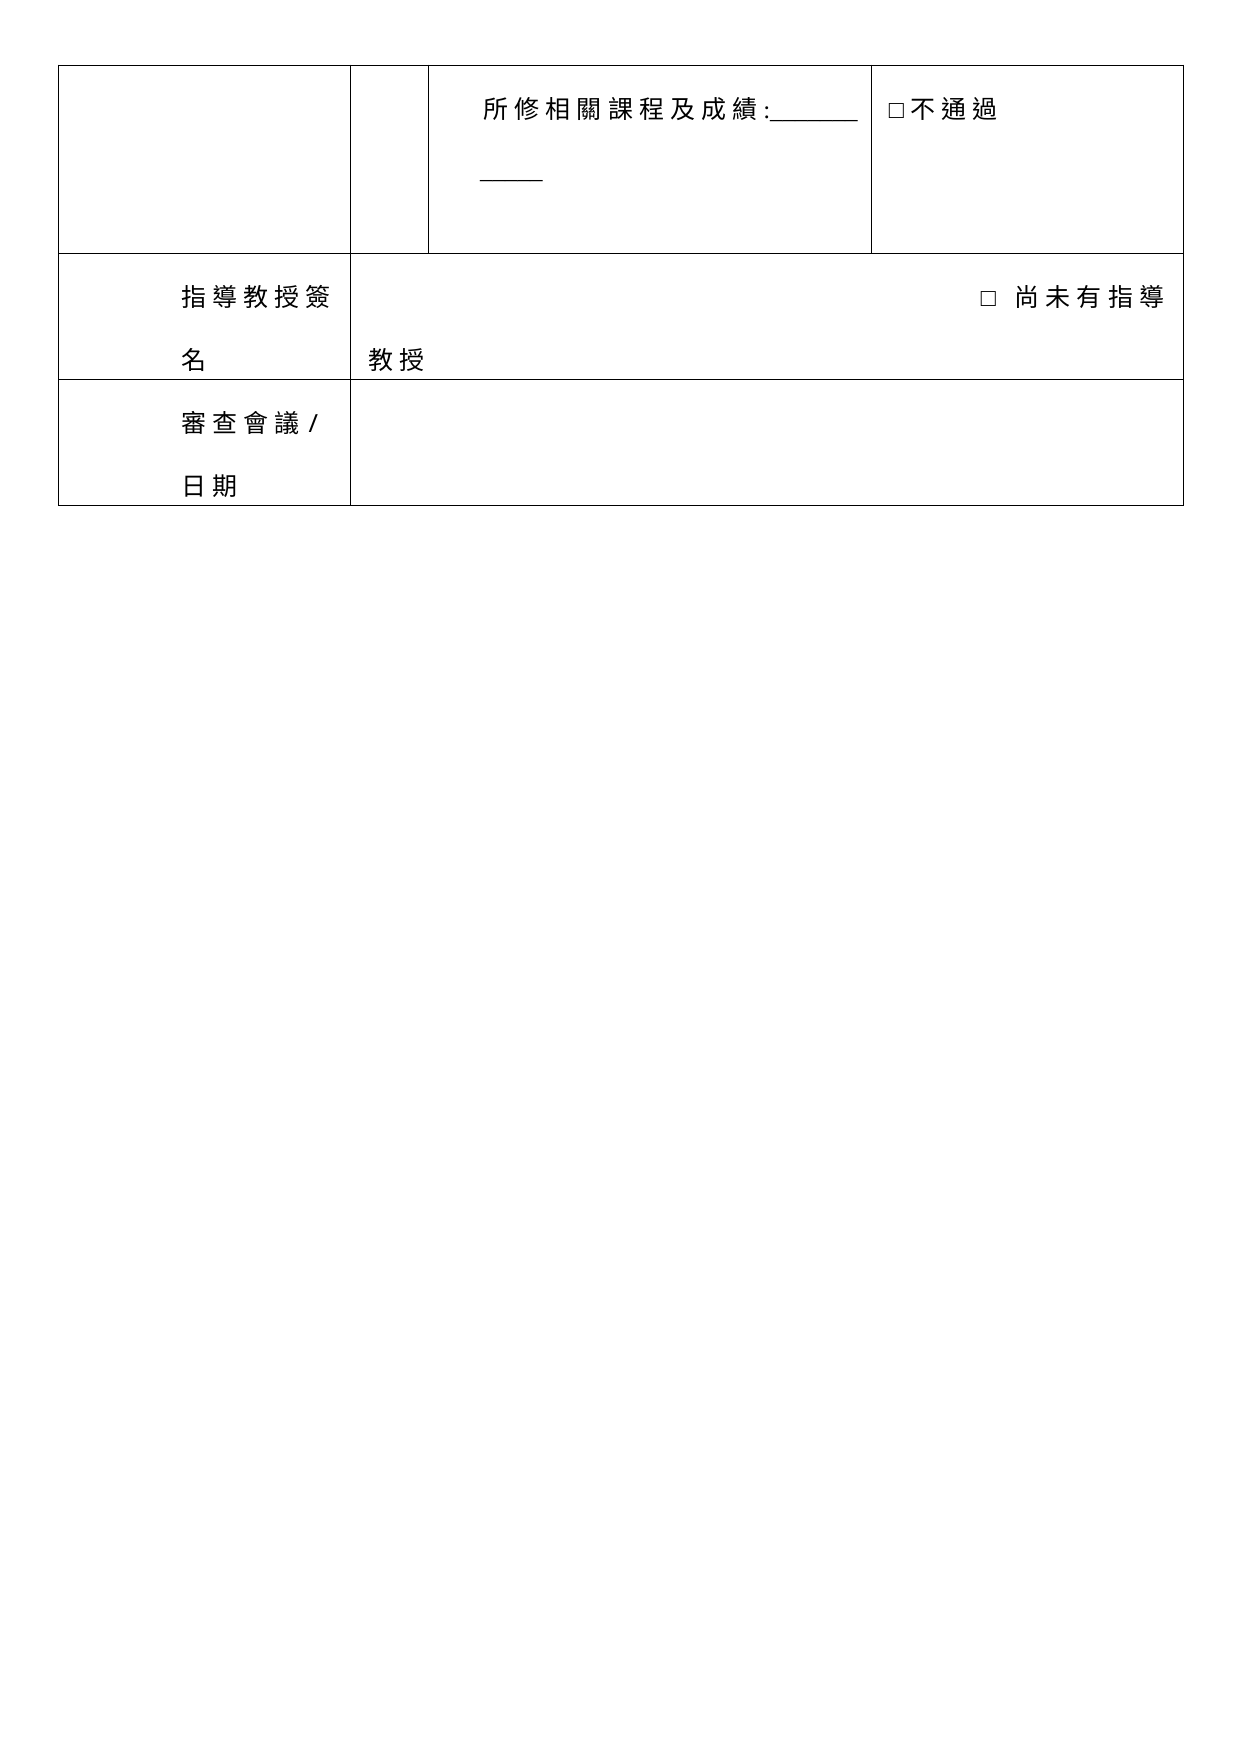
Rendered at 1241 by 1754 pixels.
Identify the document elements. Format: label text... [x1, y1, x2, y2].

table_cell □不通過 [872, 66, 1183, 253]
table_cell 所修相關課程及成績:____________ [429, 66, 871, 253]
table_cell 指導教授簽名 [59, 254, 350, 379]
table_cell [351, 66, 428, 253]
table_cell 審查會議/日期 [59, 380, 350, 505]
table_cell [351, 380, 1183, 505]
table_cell □ 尚未有指導教授 [351, 254, 1183, 379]
table_cell [59, 66, 350, 253]
